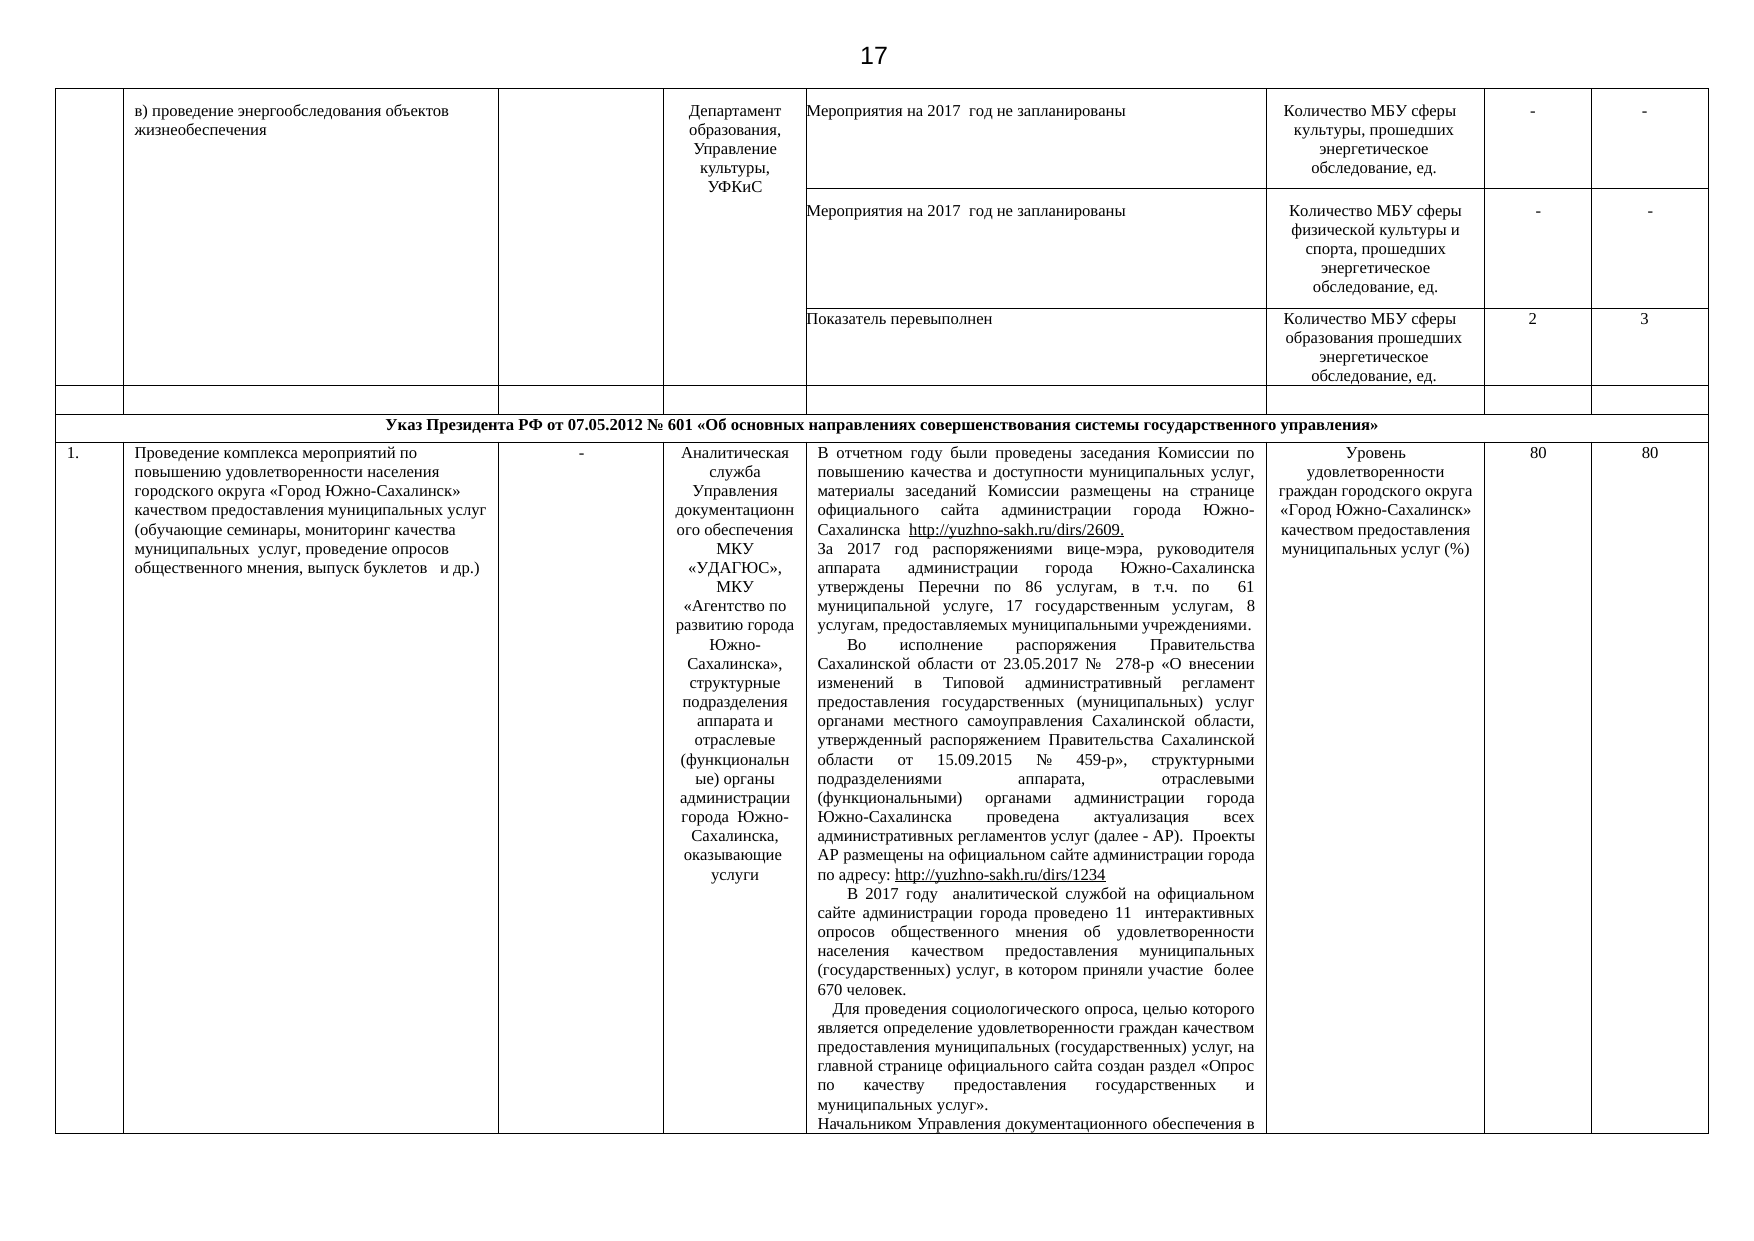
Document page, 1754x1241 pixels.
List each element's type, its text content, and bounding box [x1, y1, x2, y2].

table_cell Проведение комплекса мероприятий по повышению удовлетворенности населения городского округа «Город Южно-Сахалинск» качеством предоставления муниципальных услуг (обучающие семинары, мониторинг качества муниципальных услуг, проведение опросов общественного мнения, выпуск буклетов и др.) [124, 443, 498, 1133]
table_cell в) проведение энергообследования объектов жизнеобеспечения [124, 89, 498, 385]
table_cell [1267, 386, 1484, 413]
table_cell [807, 386, 1266, 413]
table_cell - [1485, 89, 1591, 188]
table_cell Количество МБУ сферы культуры, прошедших энергетическое обследование, ед. [1267, 89, 1484, 188]
table_cell Количество МБУ сферы физической культуры и спорта, прошедших энергетическое обследование, ед. [1267, 189, 1484, 308]
table_cell - [1485, 189, 1591, 308]
table_cell [499, 89, 663, 385]
table_cell Уровень удовлетворенности граждан городского округа «Город Южно-Сахалинск» качеством предоставления муниципальных услуг (%) [1267, 443, 1484, 1133]
table_cell Мероприятия на 2017 год не запланированы [807, 89, 1266, 188]
table_cell Мероприятия на 2017 год не запланированы [807, 189, 1266, 308]
table_cell 2 [1485, 309, 1591, 385]
table_cell 80 [1485, 443, 1591, 1133]
table_cell Департамент образования, Управление культуры, УФКиС [664, 89, 806, 385]
table_cell [499, 386, 663, 413]
table_cell 3 [1592, 309, 1708, 385]
table_cell Показатель перевыполнен [807, 309, 1266, 385]
table_cell [1592, 386, 1708, 413]
table_cell [124, 386, 498, 413]
table_cell [56, 89, 123, 385]
table_cell [56, 386, 123, 413]
table_cell 1. [56, 443, 123, 1133]
table_cell - [499, 443, 663, 1133]
table_cell В отчетном году были проведены заседания Комиссии по повышению качества и доступности муниципальных услуг, материалы заседаний Комиссии размещены на странице официального сайта администрации города Южно-Сахалинска http://yuzhno-sakh.ru/dirs/2609. За 2017 год распоряжениями вице-мэра, руководителя аппарата администрации города Южно-Сахалинска утверждены Перечни по 86 услугам, в т.ч. по 61 муниципальной услуге, 17 государственным услугам, 8 услугам, предоставляемых муниципальными учреждениями. Во исполнение распоряжения Правительства Сахалинской области от 23.05.2017 № 278-р «О внесении изменений в Типовой административный регламент предоставления государственных (муниципальных) услуг органами местного самоуправления Сахалинской области, утвержденный распоряжением Правительства Сахалинской области от 15.09.2015 № 459-р», структурными подразделениями аппарата, отраслевыми (функциональными) органами администрации города Южно-Сахалинска проведена актуализация всех административных регламентов услуг (далее - АР). Проекты АР размещены на официальном сайте администрации города по адресу: http://yuzhno-sakh.ru/dirs/1234 В 2017 году аналитической службой на официальном сайте администрации города проведено 11 интерактивных опросов общественного мнения об удовлетворенности населения качеством предоставления муниципальных (государственных) услуг, в котором приняли участие более 670 человек. Для проведения социологического опроса, целью которого является определение удовлетворенности граждан качеством предоставления муниципальных (государственных) услуг, на главной странице официального сайта создан раздел «Опрос по качеству предоставления государственных и муниципальных услуг». Начальником Управления документационного обеспечения в [807, 443, 1266, 1133]
table_cell - [1592, 89, 1708, 188]
table_cell 80 [1592, 443, 1708, 1133]
table_cell [664, 386, 806, 413]
table_cell Указ Президента РФ от 07.05.2012 № 601 «Об основных направлениях совершенствования системы государственного управления» [56, 415, 1708, 442]
table_cell Аналитическая служба Управления документационного обеспечения МКУ «УДАГЮС», МКУ «Агентство по развитию города Южно-Сахалинска», структурные подразделения аппарата и отраслевые (функциональные) органы администрации города Южно-Сахалинска, оказывающие услуги [664, 443, 806, 1133]
table_cell - [1592, 189, 1708, 308]
table_cell [1485, 386, 1591, 413]
table_cell Количество МБУ сферы образования прошедших энергетическое обследование, ед. [1267, 309, 1484, 385]
